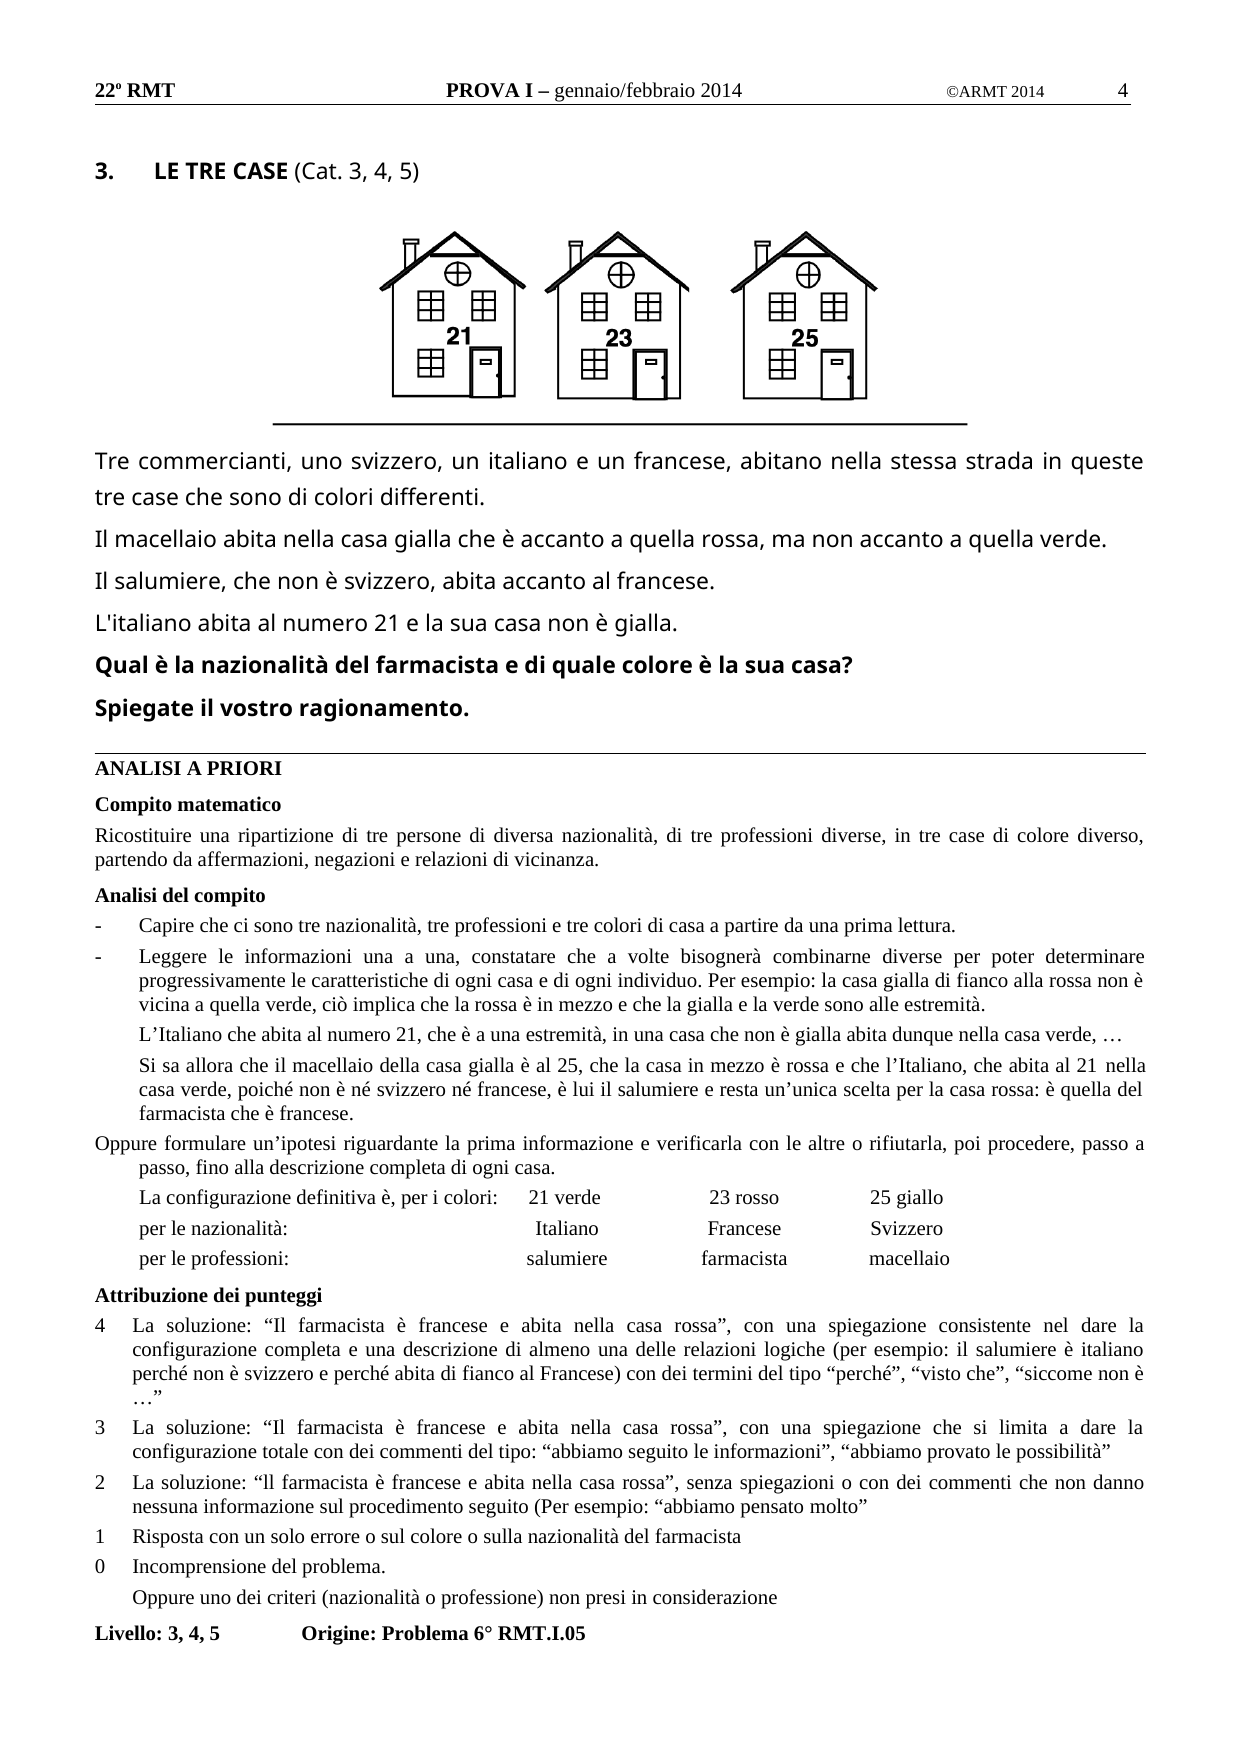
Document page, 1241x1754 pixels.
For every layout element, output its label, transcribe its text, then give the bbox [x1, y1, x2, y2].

text per le nazionalità: Italiano Francese Svizzero [139, 1216, 1146, 1240]
text Livello: 3, 4, 5 Origine: Problema 6° RMT.I.05 [94, 1621, 1146, 1645]
text Analisi a priori [94, 754, 1146, 780]
text per le professioni: salumiere farmacista macellaio [139, 1246, 1146, 1270]
text La configurazione definitiva è, per i colori: 21 verde 23 rosso 25 giallo [139, 1185, 1146, 1209]
text L'italiano abita al numero 21 e la sua casa non è gialla. [94, 607, 1146, 638]
text Qual è la nazionalità del farmacista e di quale colore è la sua casa? [94, 649, 1146, 681]
text 0 Incomprensione del problema. [94, 1554, 1146, 1578]
text 2 La soluzione: “ll farmacista è francese e abita nella casa rossa”, senza spiegazioni o con dei commenti che non danno nessuna informazione sul procedimento seguito (Per esempio: “abbiamo pensato molto” [94, 1470, 1146, 1518]
text Il macellaio abita nella casa gialla che è accanto a quella rossa, ma non accanto a quella verde. [94, 523, 1146, 554]
text Compito matematico [94, 792, 1146, 816]
text 3. LE TRE CASE (Cat. 3, 4, 5) [94, 155, 1146, 186]
text Attribuzione dei punteggi [94, 1282, 1146, 1307]
text 4 La soluzione: “Il farmacista è francese e abita nella casa rossa”, con una spiegazione consistente nel dare la configurazione completa e una descrizione di almeno una delle relazioni logiche (per esempio: il salumiere è italiano perché non è svizzero e perché abita di fianco al Francese) con dei termini del tipo “perché”, “visto che”, “siccome non è …” [94, 1313, 1146, 1409]
text Si sa allora che il macellaio della casa gialla è al 25, che la casa in mezzo è rossa e che l’Italiano, che abita al 21 nella casa verde, poiché non è né svizzero né francese, è lui il salumiere e resta un’unica scelta per la casa rossa: è quella del farmacista che è francese. [94, 1052, 1146, 1125]
text L’Italiano che abita al numero 21, che è a una estremità, in una casa che non è gialla abita dunque nella casa verde, … [94, 1022, 1146, 1046]
text Tre commercianti, uno svizzero, un italiano e un francese, abitano nella stessa strada in queste tre case che sono di colori differenti. [94, 445, 1146, 512]
text Ricostituire una ripartizione di tre persone di diversa nazionalità, di tre professioni diverse, in tre case di colore diverso, partendo da affermazioni, negazioni e relazioni di vicinanza. [94, 822, 1146, 871]
text Oppure uno dei criteri (nazionalità o professione) non presi in considerazione [94, 1585, 1146, 1609]
picture [263, 223, 977, 434]
text Spiegate il vostro ragionamento. [94, 692, 1146, 723]
text 1 Risposta con un solo errore o sul colore o sulla nazionalità del farmacista [94, 1524, 1146, 1548]
text Il salumiere, che non è svizzero, abita accanto al francese. [94, 565, 1146, 596]
text 3 La soluzione: “Il farmacista è francese e abita nella casa rossa”, con una spiegazione che si limita a dare la configurazione totale con dei commenti del tipo: “abbiamo seguito le informazioni”, “abbiamo provato le possibilità” [94, 1415, 1146, 1463]
text - Leggere le informazioni una a una, constatare che a volte bisognerà combinarne diverse per poter determinare progressivamente le caratteristiche di ogni casa e di ogni individuo. Per esempio: la casa gialla di fianco alla rossa non è vicina a quella verde, ciò implica che la rossa è in mezzo e che la gialla e la verde sono alle estremità. [94, 944, 1146, 1016]
text Analisi del compito [94, 883, 1146, 907]
text - Capire che ci sono tre nazionalità, tre professioni e tre colori di casa a partire da una prima lettura. [94, 913, 1146, 937]
text Oppure formulare un’ipotesi riguardante la prima informazione e verificarla con le altre o rifiutarla, poi procedere, passo a passo, fino alla descrizione completa di ogni casa. [94, 1131, 1146, 1179]
